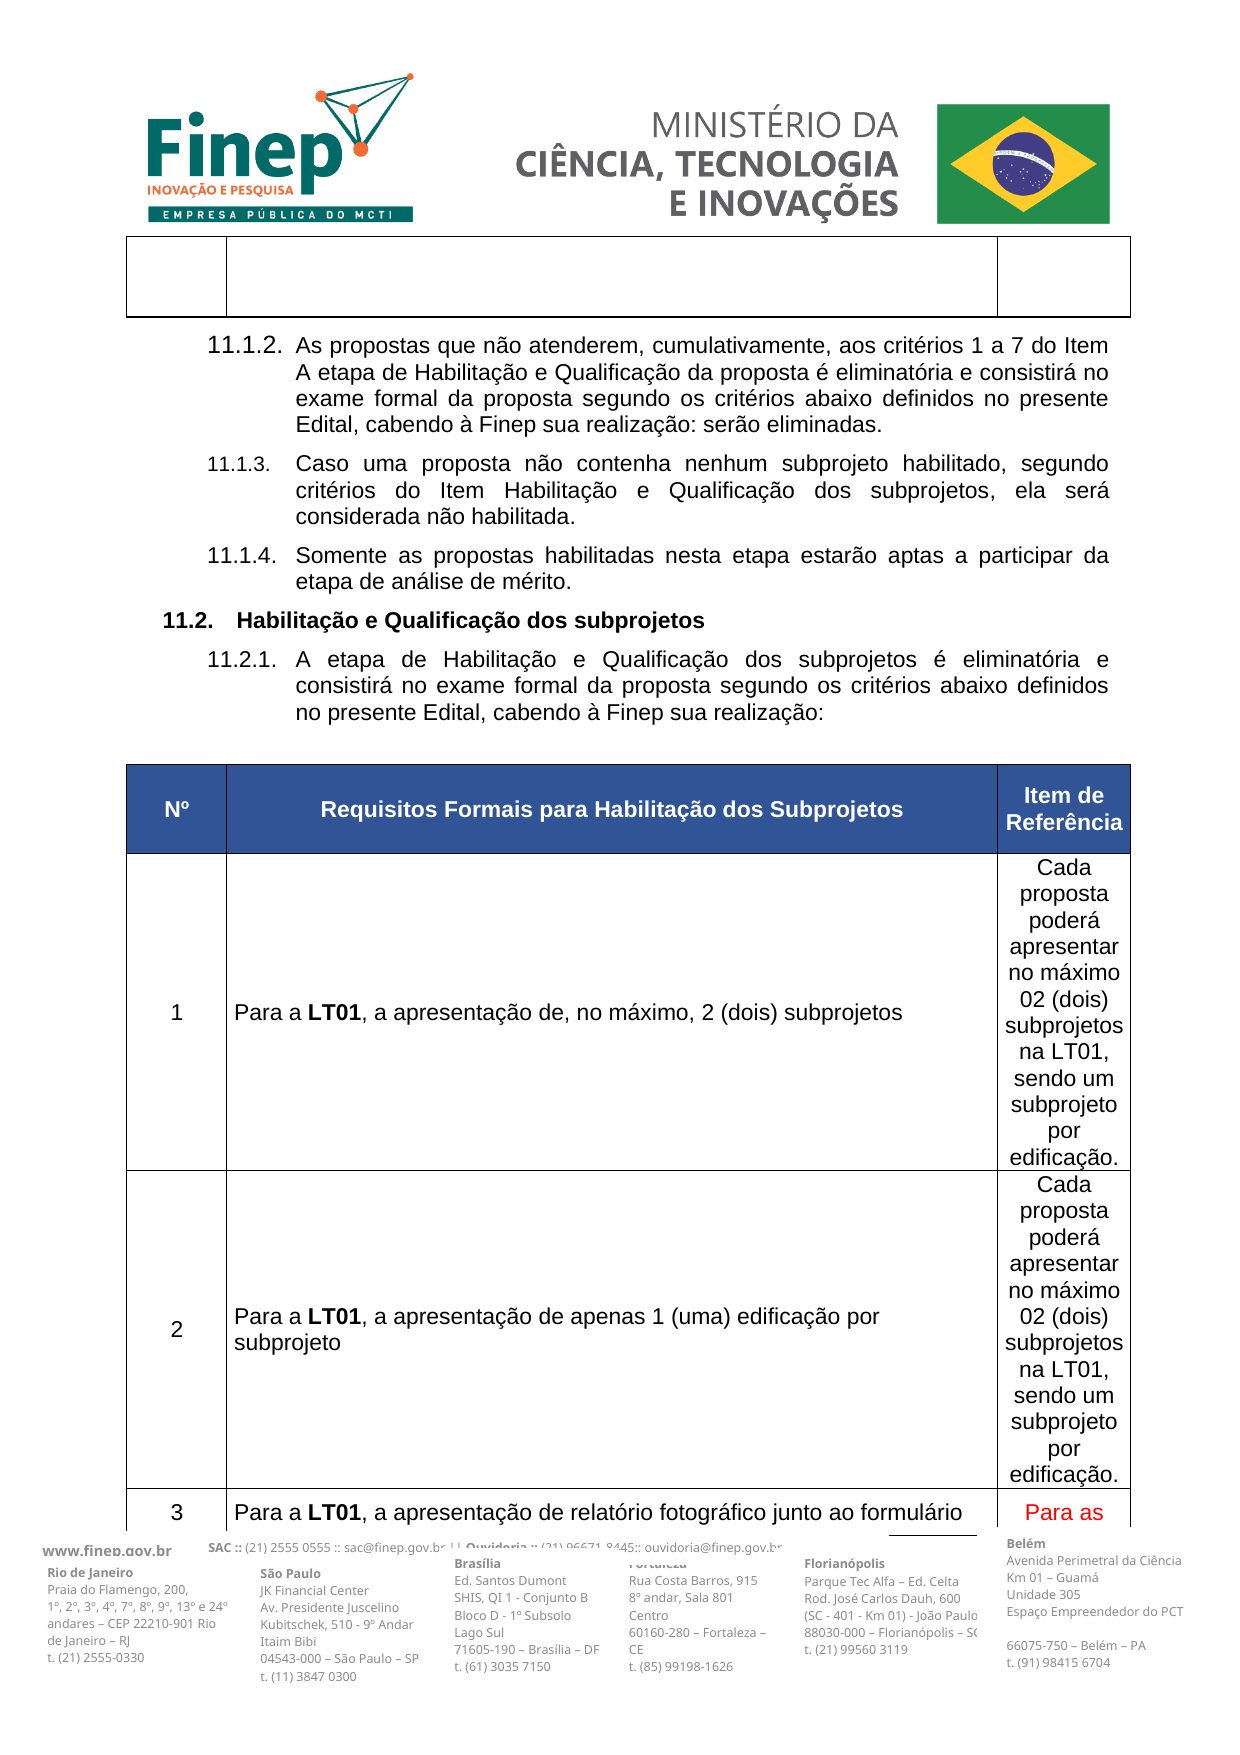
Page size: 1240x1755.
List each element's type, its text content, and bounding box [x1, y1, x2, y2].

table_cell 6.2.2 [998, 854, 1130, 1170]
table_cell 1 [127, 854, 226, 1170]
table_header Requisitos Formais para Habilitação dos Subprojetos [227, 765, 997, 853]
table_cell 3 [127, 1489, 226, 1531]
table_cell Para a LT01, a apresentação de relatório fotográfico junto ao formulário [227, 1489, 997, 1535]
list Somente as propostas habilitadas nesta etapa estarão aptas a participar da etapa de análise de mérito. [207, 542, 1110, 594]
list Habilitação e Qualificação dos subprojetos [162, 607, 1110, 633]
table_cell 2 [127, 1171, 226, 1487]
list Caso uma proposta não contenha nenhum subprojeto habilitado, segundo critérios do Item 11.2, ela será considerada não habilitada. [207, 450, 1110, 529]
table_header Item de Referência [998, 765, 1130, 853]
table_cell [227, 237, 997, 316]
table_cell [127, 237, 226, 316]
table_cell 6.2.2 [998, 1171, 1130, 1487]
table_cell Para a LT01, a apresentação de, no máximo, 2 (dois) subprojetos [227, 854, 997, 1170]
table_cell 10.6.3 [998, 1489, 1130, 1527]
table_cell Para a LT01, a apresentação de apenas 1 (uma) edificação por subprojeto [227, 1171, 997, 1487]
table_header Nº [127, 765, 226, 853]
list A etapa de Habilitação e Qualificação dos subprojetos é eliminatória e consistirá no exame formal da proposta segundo os critérios abaixo definidos no presente Edital, cabendo à Finep sua realização: [207, 646, 1110, 725]
list As propostas que não atenderem, cumulativamente, aos critérios 1 a 7 do Item 11.1.1 serão eliminadas. [207, 330, 1110, 438]
table_cell 6.3 [998, 237, 1130, 316]
